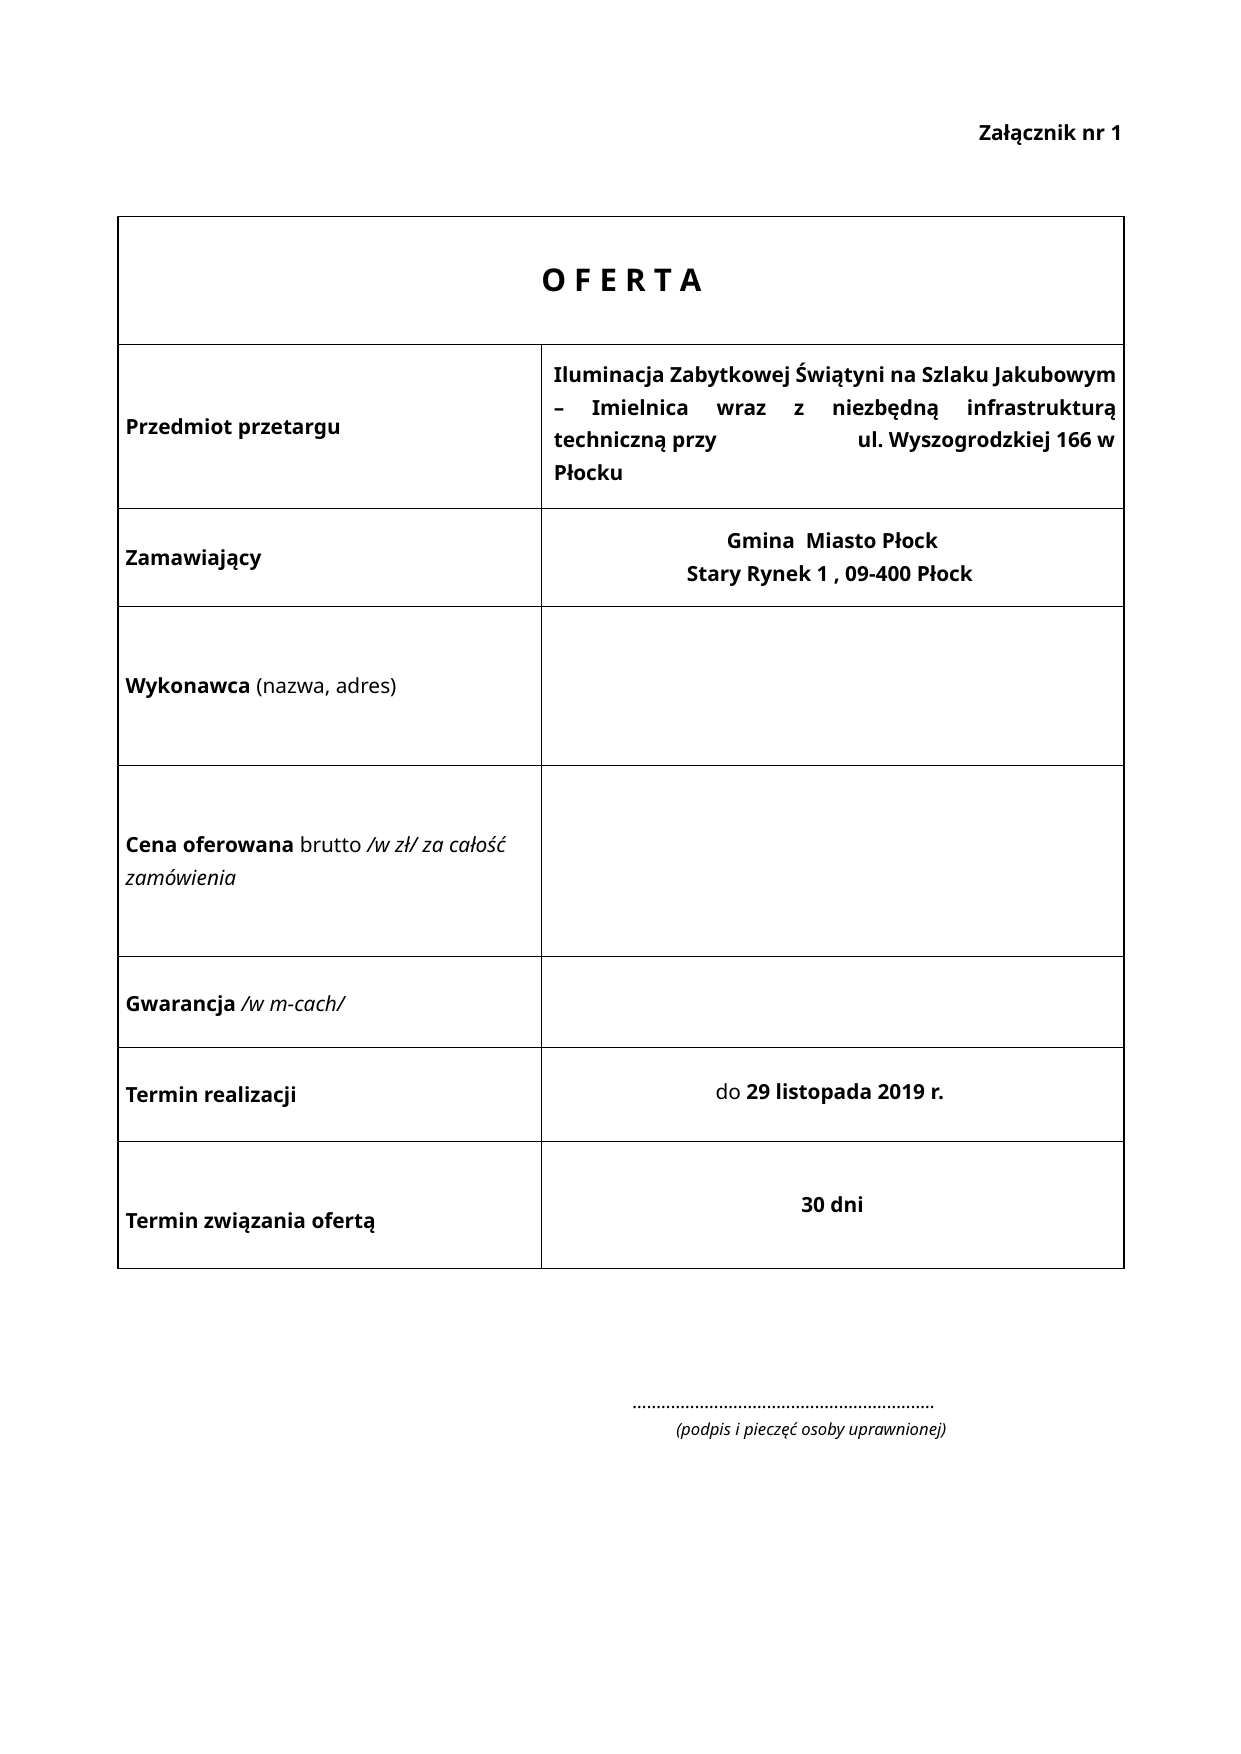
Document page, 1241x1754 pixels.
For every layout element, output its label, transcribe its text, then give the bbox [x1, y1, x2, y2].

table_header O F E R T A [119, 217, 1123, 344]
table_cell 30 dni [542, 1142, 1123, 1267]
table_cell Cena oferowana brutto /w zł/ za całość zamówienia [119, 766, 541, 956]
table_cell Termin związania ofertą [119, 1142, 541, 1267]
table_cell Gmina Miasto Płock Stary Rynek 1 , 09-400 Płock [542, 509, 1123, 606]
table_cell Termin realizacji [119, 1048, 541, 1141]
table_cell Zamawiający [119, 509, 541, 606]
table_cell [542, 957, 1123, 1047]
table_cell Przedmiot przetargu [119, 345, 541, 508]
table_cell [542, 766, 1123, 956]
table_cell do 29 listopada 2019 r. [542, 1048, 1123, 1141]
table_cell [542, 607, 1123, 765]
text Załącznik nr 1 [118, 118, 1122, 147]
text (podpis i pieczęć osoby uprawnionej) [118, 1417, 1122, 1440]
text ............................................................... [118, 1388, 1122, 1413]
table_cell Wykonawca (nazwa, adres) [119, 607, 541, 765]
table_cell Gwarancja /w m-cach/ [119, 957, 541, 1047]
table_cell Iluminacja Zabytkowej Świątyni na Szlaku Jakubowym – Imielnica wraz z niezbędną infrastrukturą techniczną przy ul. Wyszogrodzkiej 166 w Płocku [542, 345, 1123, 508]
